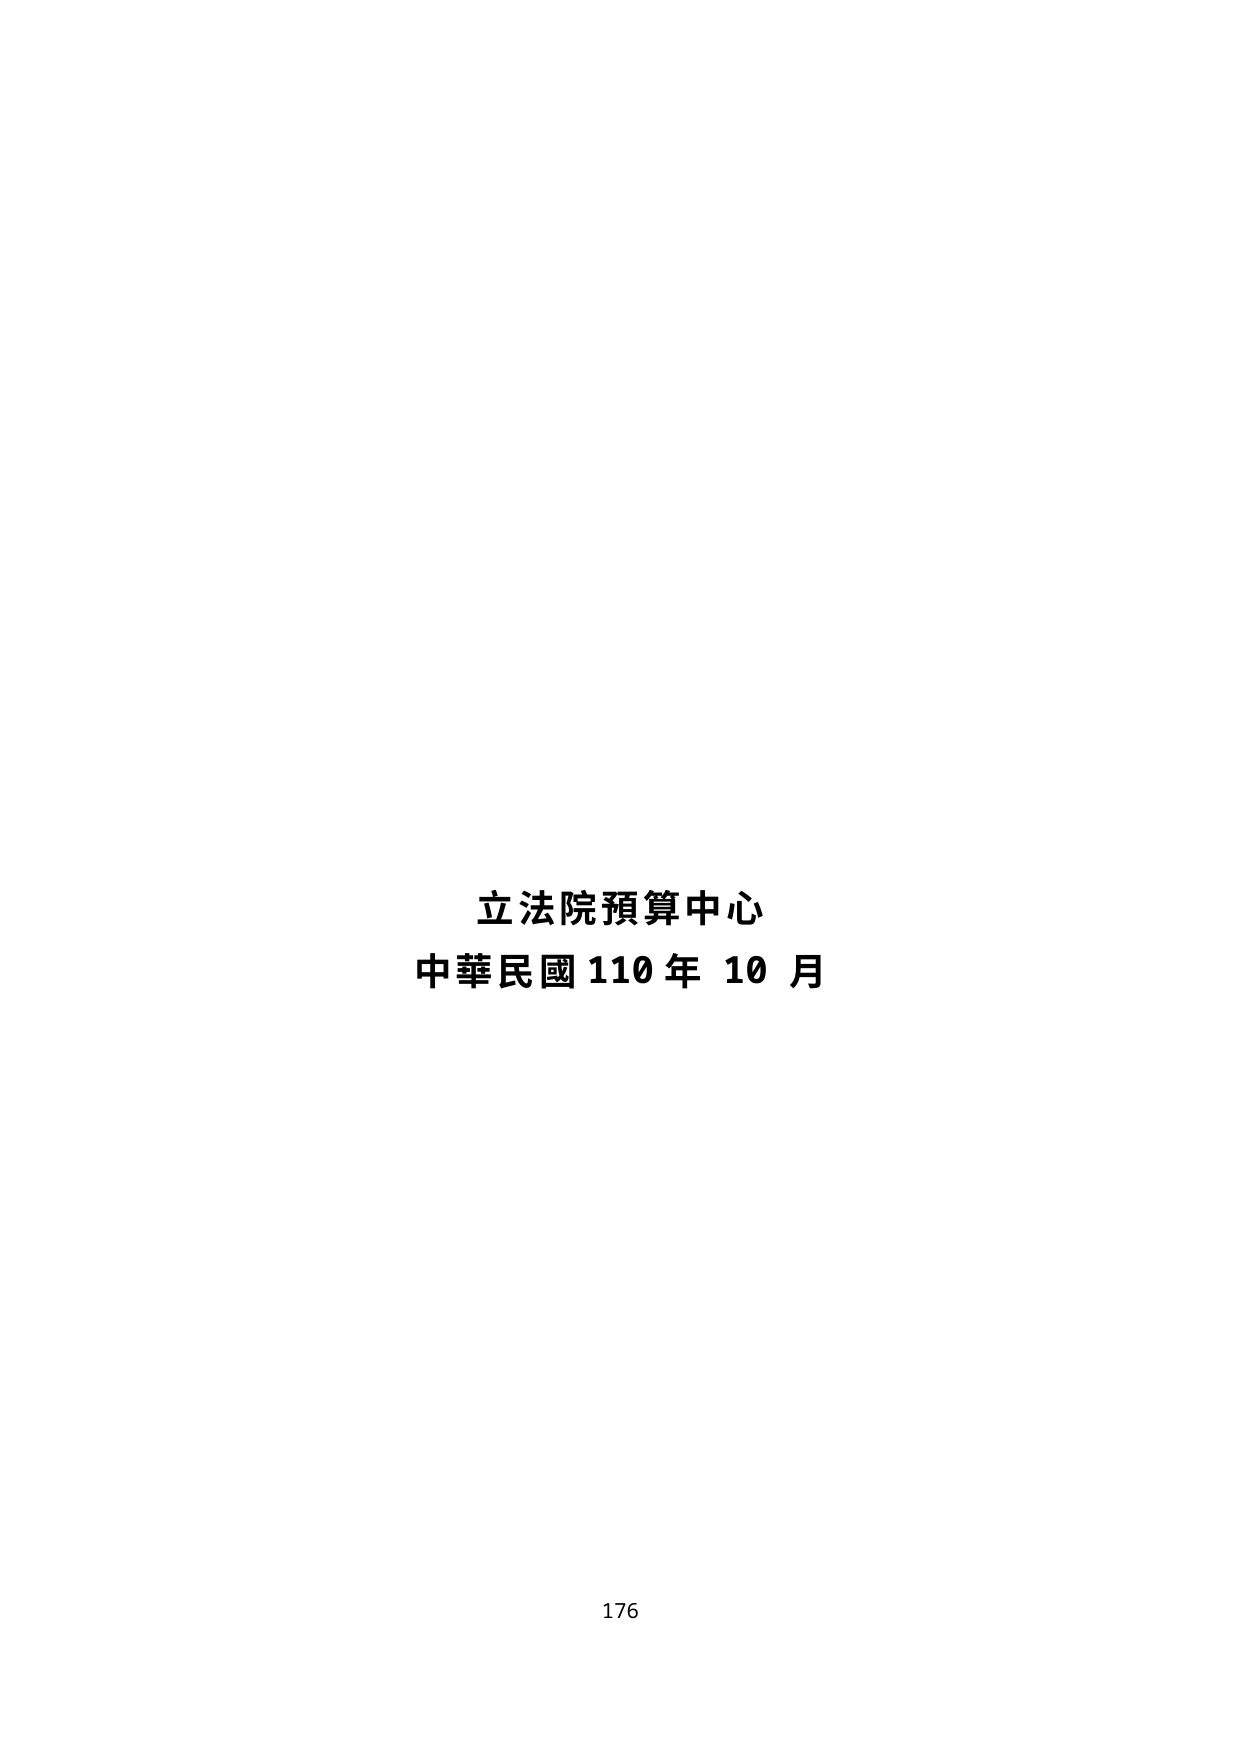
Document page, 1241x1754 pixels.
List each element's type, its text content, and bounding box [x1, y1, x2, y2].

text 中華民國110年10月 [183, 927, 1058, 990]
text 立法院預算中心 [183, 865, 1058, 927]
